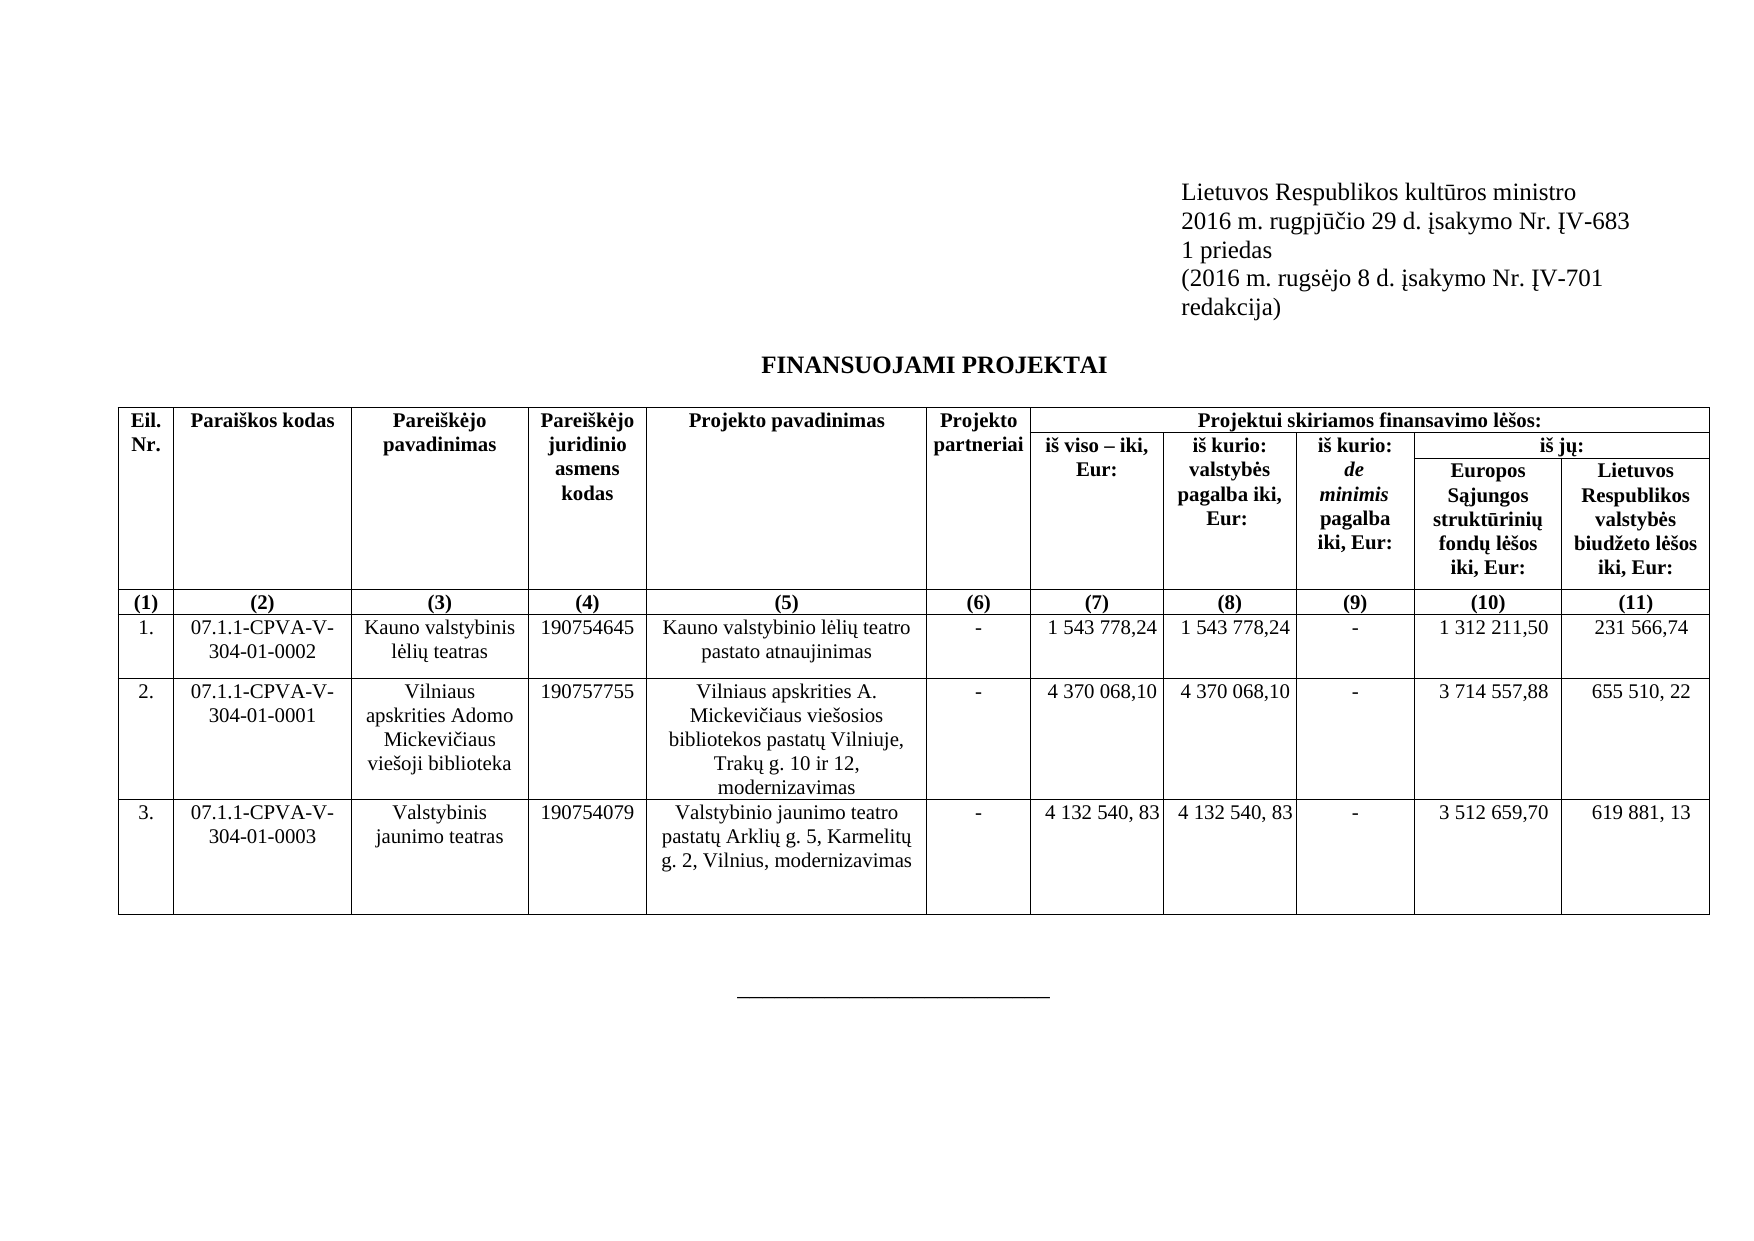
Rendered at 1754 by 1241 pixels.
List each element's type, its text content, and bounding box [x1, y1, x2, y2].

table_cell (6) [927, 590, 1030, 614]
table_cell Valstybinis jaunimo teatras [352, 800, 528, 914]
table_cell 1 543 778,24 [1031, 615, 1163, 677]
table_cell 07.1.1-CPVA-V-304-01-0002 [174, 615, 351, 677]
table_cell (9) [1297, 590, 1414, 614]
table_cell Kauno valstybinio lėlių teatro pastato atnaujinimas [647, 615, 926, 677]
table_cell 619 881, 13 [1562, 800, 1709, 914]
table_cell (3) [352, 590, 528, 614]
table_cell 190754645 [529, 615, 646, 677]
table_cell 190757755 [529, 679, 646, 799]
table_cell (1) [119, 590, 173, 614]
table_cell 4 370 068,10 [1164, 679, 1296, 799]
table_header Pareiškėjo pavadinimas [352, 408, 528, 589]
table_cell (8) [1164, 590, 1296, 614]
table_cell (4) [529, 590, 646, 614]
table_cell Valstybinio jaunimo teatro pastatų Arklių g. 5, Karmelitų g. 2, Vilnius, modernizavimas [647, 800, 926, 914]
text 2016 m. rugpjūčio 29 d. įsakymo Nr. ĮV-683 [1181, 206, 1668, 235]
text _________________________ [118, 972, 1668, 1001]
text (2016 m. rugsėjo 8 d. įsakymo Nr. ĮV-701 redakcija) [1181, 263, 1668, 321]
table_cell 07.1.1-CPVA-V-304-01-0003 [174, 800, 351, 914]
table_cell iš viso – iki, Eur: [1031, 433, 1163, 589]
table_cell - [1297, 800, 1414, 914]
text Lietuvos Respublikos kultūros ministro [1181, 177, 1668, 206]
table_cell - [1297, 679, 1414, 799]
table_cell 1 312 211,50 [1415, 615, 1561, 677]
table_cell iš jų: [1415, 433, 1709, 457]
table_cell (5) [647, 590, 926, 614]
table_cell (7) [1031, 590, 1163, 614]
table_cell 4 132 540, 83 [1031, 800, 1163, 914]
table_cell 1. [119, 615, 173, 677]
table_header Paraiškos kodas [174, 408, 351, 589]
table_cell (10) [1415, 590, 1561, 614]
table_cell 231 566,74 [1562, 615, 1709, 677]
table_cell Lietuvos Respublikos valstybės biudžeto lėšos iki, Eur: [1562, 459, 1709, 589]
table_header Pareiškėjo juridinio asmens kodas [529, 408, 646, 589]
table_cell 190754079 [529, 800, 646, 914]
table_cell Vilniaus apskrities Adomo Mickevičiaus viešoji biblioteka [352, 679, 528, 799]
table_cell - [1297, 615, 1414, 677]
table_cell iš kurio: valstybės pagalba iki, Eur: [1164, 433, 1296, 589]
table_cell 655 510, 22 [1562, 679, 1709, 799]
table_cell Europos Sąjungos struktūrinių fondų lėšos iki, Eur: [1415, 459, 1561, 589]
table_header Projekto pavadinimas [647, 408, 926, 589]
table_header Projekto partneriai [927, 408, 1030, 589]
table_cell 2. [119, 679, 173, 799]
table_cell (11) [1562, 590, 1709, 614]
table_cell Kauno valstybinis lėlių teatras [352, 615, 528, 677]
table_cell (2) [174, 590, 351, 614]
table_cell Vilniaus apskrities A. Mickevičiaus viešosios bibliotekos pastatų Vilniuje, Trakų g. 10 ir 12, modernizavimas [647, 679, 926, 799]
table_cell 07.1.1-CPVA-V-304-01-0001 [174, 679, 351, 799]
table_cell - [927, 800, 1030, 914]
table_cell - [927, 679, 1030, 799]
table_cell 3. [119, 800, 173, 914]
table_cell 4 132 540, 83 [1164, 800, 1296, 914]
table_cell 3 714 557,88 [1415, 679, 1561, 799]
text FINANSUOJAMI PROJEKTAI [118, 350, 1668, 378]
table_cell - [927, 615, 1030, 677]
table_cell 4 370 068,10 [1031, 679, 1163, 799]
table_cell 1 543 778,24 [1164, 615, 1296, 677]
table_header Projektui skiriamos finansavimo lėšos: [1031, 408, 1709, 432]
table_cell iš kurio: de minimis pagalba iki, Eur: [1297, 433, 1414, 589]
text 1 priedas [1181, 235, 1668, 263]
table_cell 3 512 659,70 [1415, 800, 1561, 914]
table_header Eil. Nr. [119, 408, 173, 589]
